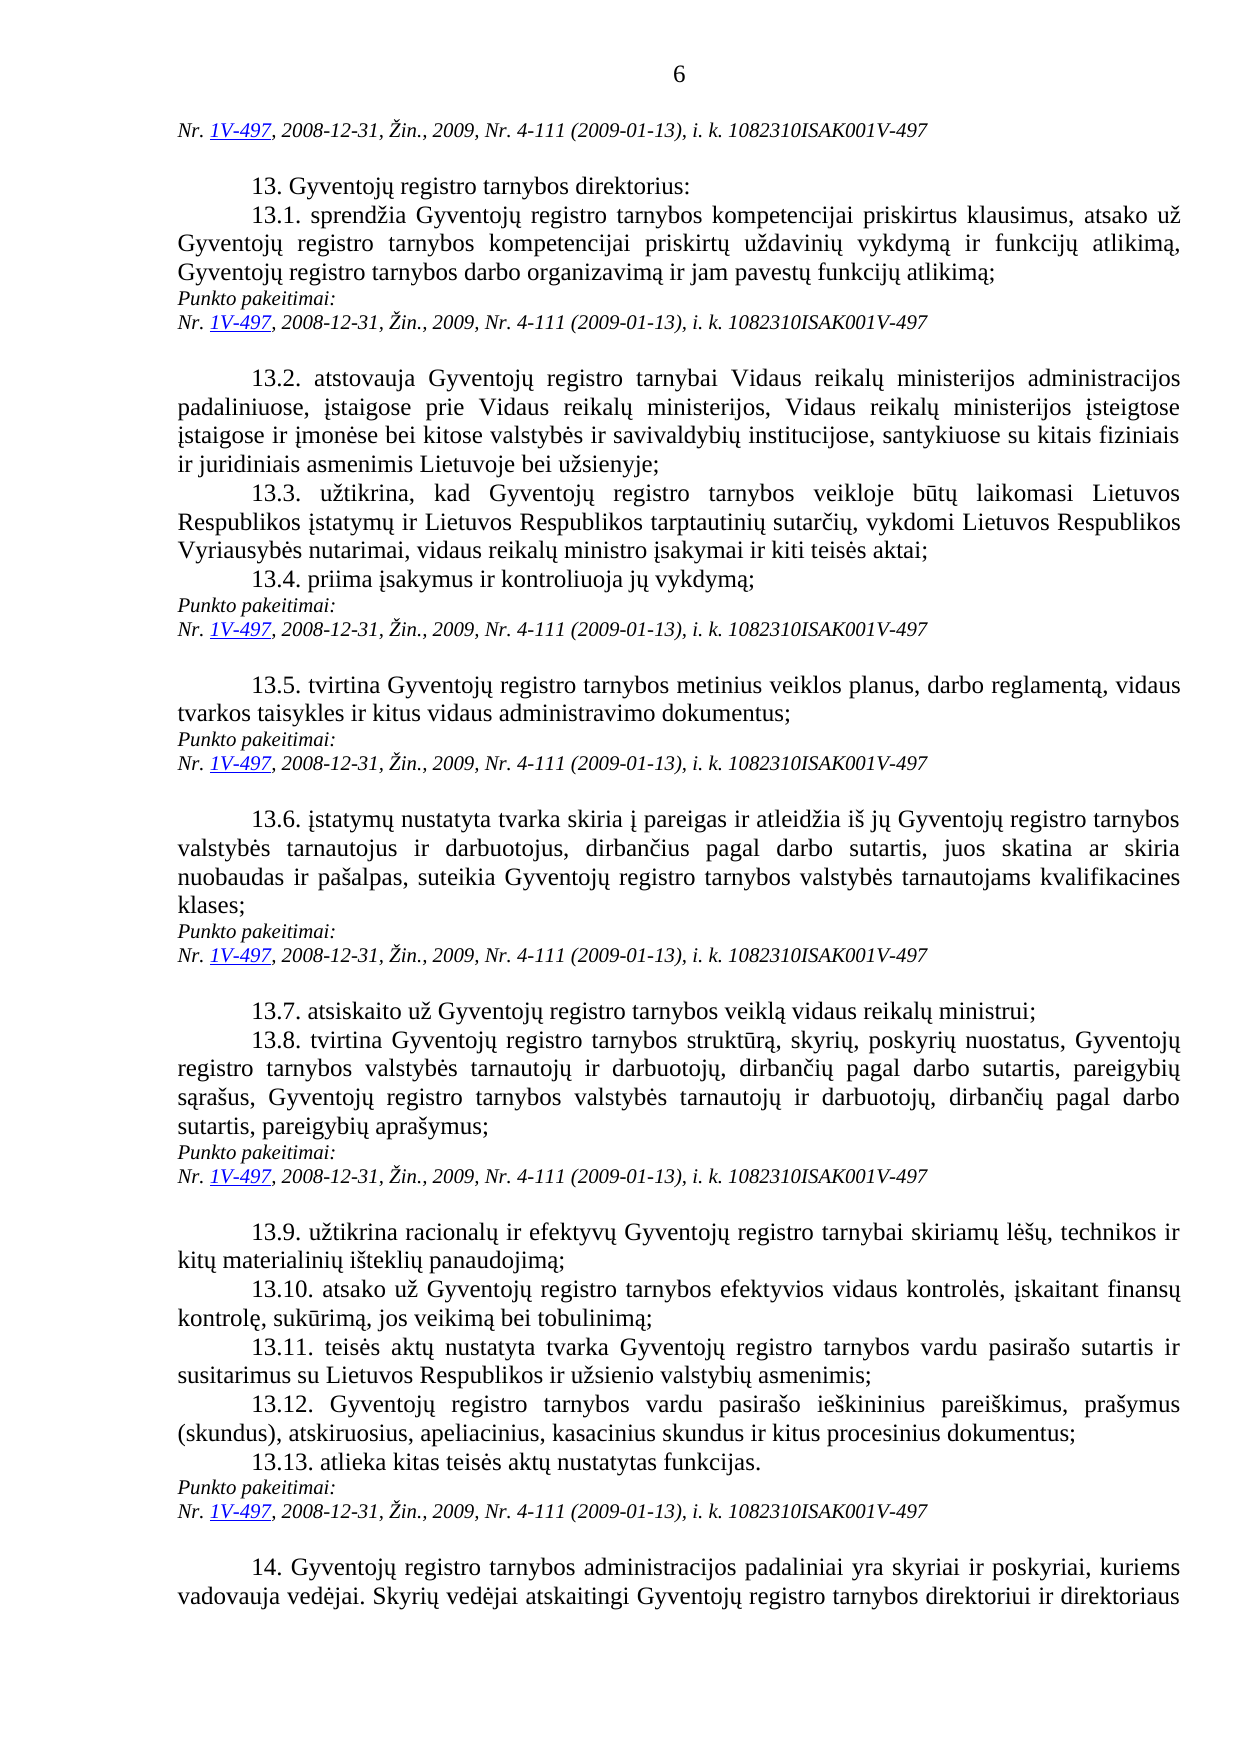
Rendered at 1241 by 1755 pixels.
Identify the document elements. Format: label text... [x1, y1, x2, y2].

text 13.10. atsako už Gyventojų registro tarnybos efektyvios vidaus kontrolės, įskaitant finansų kontrolę, sukūrimą, jos veikimą bei tobulinimą; [177, 1274, 1181, 1332]
text 13. Gyventojų registro tarnybos direktorius: [177, 171, 1181, 200]
text 13.2. atstovauja Gyventojų registro tarnybai Vidaus reikalų ministerijos administracijos padaliniuose, įstaigose prie Vidaus reikalų ministerijos, Vidaus reikalų ministerijos įsteigtose įstaigose ir įmonėse bei kitose valstybės ir savivaldybių institucijose, santykiuose su kitais fiziniais ir juridiniais asmenimis Lietuvoje bei užsienyje; [177, 363, 1181, 478]
text Nr. 1V-497, 2008-12-31, Žin., 2009, Nr. 4-111 (2009-01-13), i. k. 1082310ISAK001V-497 [177, 617, 1181, 641]
text Punkto pakeitimai: [177, 593, 1181, 617]
text 13.11. teisės aktų nustatyta tvarka Gyventojų registro tarnybos vardu pasirašo sutartis ir susitarimus su Lietuvos Respublikos ir užsienio valstybių asmenimis; [177, 1332, 1181, 1389]
text Nr. 1V-497, 2008-12-31, Žin., 2009, Nr. 4-111 (2009-01-13), i. k. 1082310ISAK001V-497 [177, 751, 1181, 775]
text Punkto pakeitimai: [177, 1475, 1181, 1499]
text Nr. 1V-497, 2008-12-31, Žin., 2009, Nr. 4-111 (2009-01-13), i. k. 1082310ISAK001V-497 [177, 1499, 1181, 1523]
text 13.7. atsiskaito už Gyventojų registro tarnybos veiklą vidaus reikalų ministrui; [177, 996, 1181, 1025]
text 13.8. tvirtina Gyventojų registro tarnybos struktūrą, skyrių, poskyrių nuostatus, Gyventojų registro tarnybos valstybės tarnautojų ir darbuotojų, dirbančių pagal darbo sutartis, pareigybių sąrašus, Gyventojų registro tarnybos valstybės tarnautojų ir darbuotojų, dirbančių pagal darbo sutartis, pareigybių aprašymus; [177, 1025, 1181, 1140]
text 13.5. tvirtina Gyventojų registro tarnybos metinius veiklos planus, darbo reglamentą, vidaus tvarkos taisykles ir kitus vidaus administravimo dokumentus; [177, 670, 1181, 727]
text Punkto pakeitimai: [177, 727, 1181, 751]
text Punkto pakeitimai: [177, 919, 1181, 943]
text Nr. 1V-497, 2008-12-31, Žin., 2009, Nr. 4-111 (2009-01-13), i. k. 1082310ISAK001V-497 [177, 118, 1181, 142]
text Nr. 1V-497, 2008-12-31, Žin., 2009, Nr. 4-111 (2009-01-13), i. k. 1082310ISAK001V-497 [177, 310, 1181, 334]
text 13.1. sprendžia Gyventojų registro tarnybos kompetencijai priskirtus klausimus, atsako už Gyventojų registro tarnybos kompetencijai priskirtų uždavinių vykdymą ir funkcijų atlikimą, Gyventojų registro tarnybos darbo organizavimą ir jam pavestų funkcijų atlikimą; [177, 200, 1181, 286]
text 13.4. priima įsakymus ir kontroliuoja jų vykdymą; [177, 564, 1181, 593]
text 13.13. atlieka kitas teisės aktų nustatytas funkcijas. [177, 1447, 1181, 1475]
text Punkto pakeitimai: [177, 1140, 1181, 1164]
text 13.3. užtikrina, kad Gyventojų registro tarnybos veikloje būtų laikomasi Lietuvos Respublikos įstatymų ir Lietuvos Respublikos tarptautinių sutarčių, vykdomi Lietuvos Respublikos Vyriausybės nutarimai, vidaus reikalų ministro įsakymai ir kiti teisės aktai; [177, 478, 1181, 564]
text 13.6. įstatymų nustatyta tvarka skiria į pareigas ir atleidžia iš jų Gyventojų registro tarnybos valstybės tarnautojus ir darbuotojus, dirbančius pagal darbo sutartis, juos skatina ar skiria nuobaudas ir pašalpas, suteikia Gyventojų registro tarnybos valstybės tarnautojams kvalifikacines klases; [177, 804, 1181, 919]
text 13.12. Gyventojų registro tarnybos vardu pasirašo ieškininius pareiškimus, prašymus (skundus), atskiruosius, apeliacinius, kasacinius skundus ir kitus procesinius dokumentus; [177, 1389, 1181, 1447]
text Punkto pakeitimai: [177, 286, 1181, 310]
text 13.9. užtikrina racionalų ir efektyvų Gyventojų registro tarnybai skiriamų lėšų, technikos ir kitų materialinių išteklių panaudojimą; [177, 1217, 1181, 1274]
text 14. Gyventojų registro tarnybos administracijos padaliniai yra skyriai ir poskyriai, kuriems vadovauja vedėjai. Skyrių vedėjai atskaitingi Gyventojų registro tarnybos direktoriui ir direktoriaus [177, 1552, 1181, 1610]
text Nr. 1V-497, 2008-12-31, Žin., 2009, Nr. 4-111 (2009-01-13), i. k. 1082310ISAK001V-497 [177, 943, 1181, 967]
text Nr. 1V-497, 2008-12-31, Žin., 2009, Nr. 4-111 (2009-01-13), i. k. 1082310ISAK001V-497 [177, 1164, 1181, 1188]
